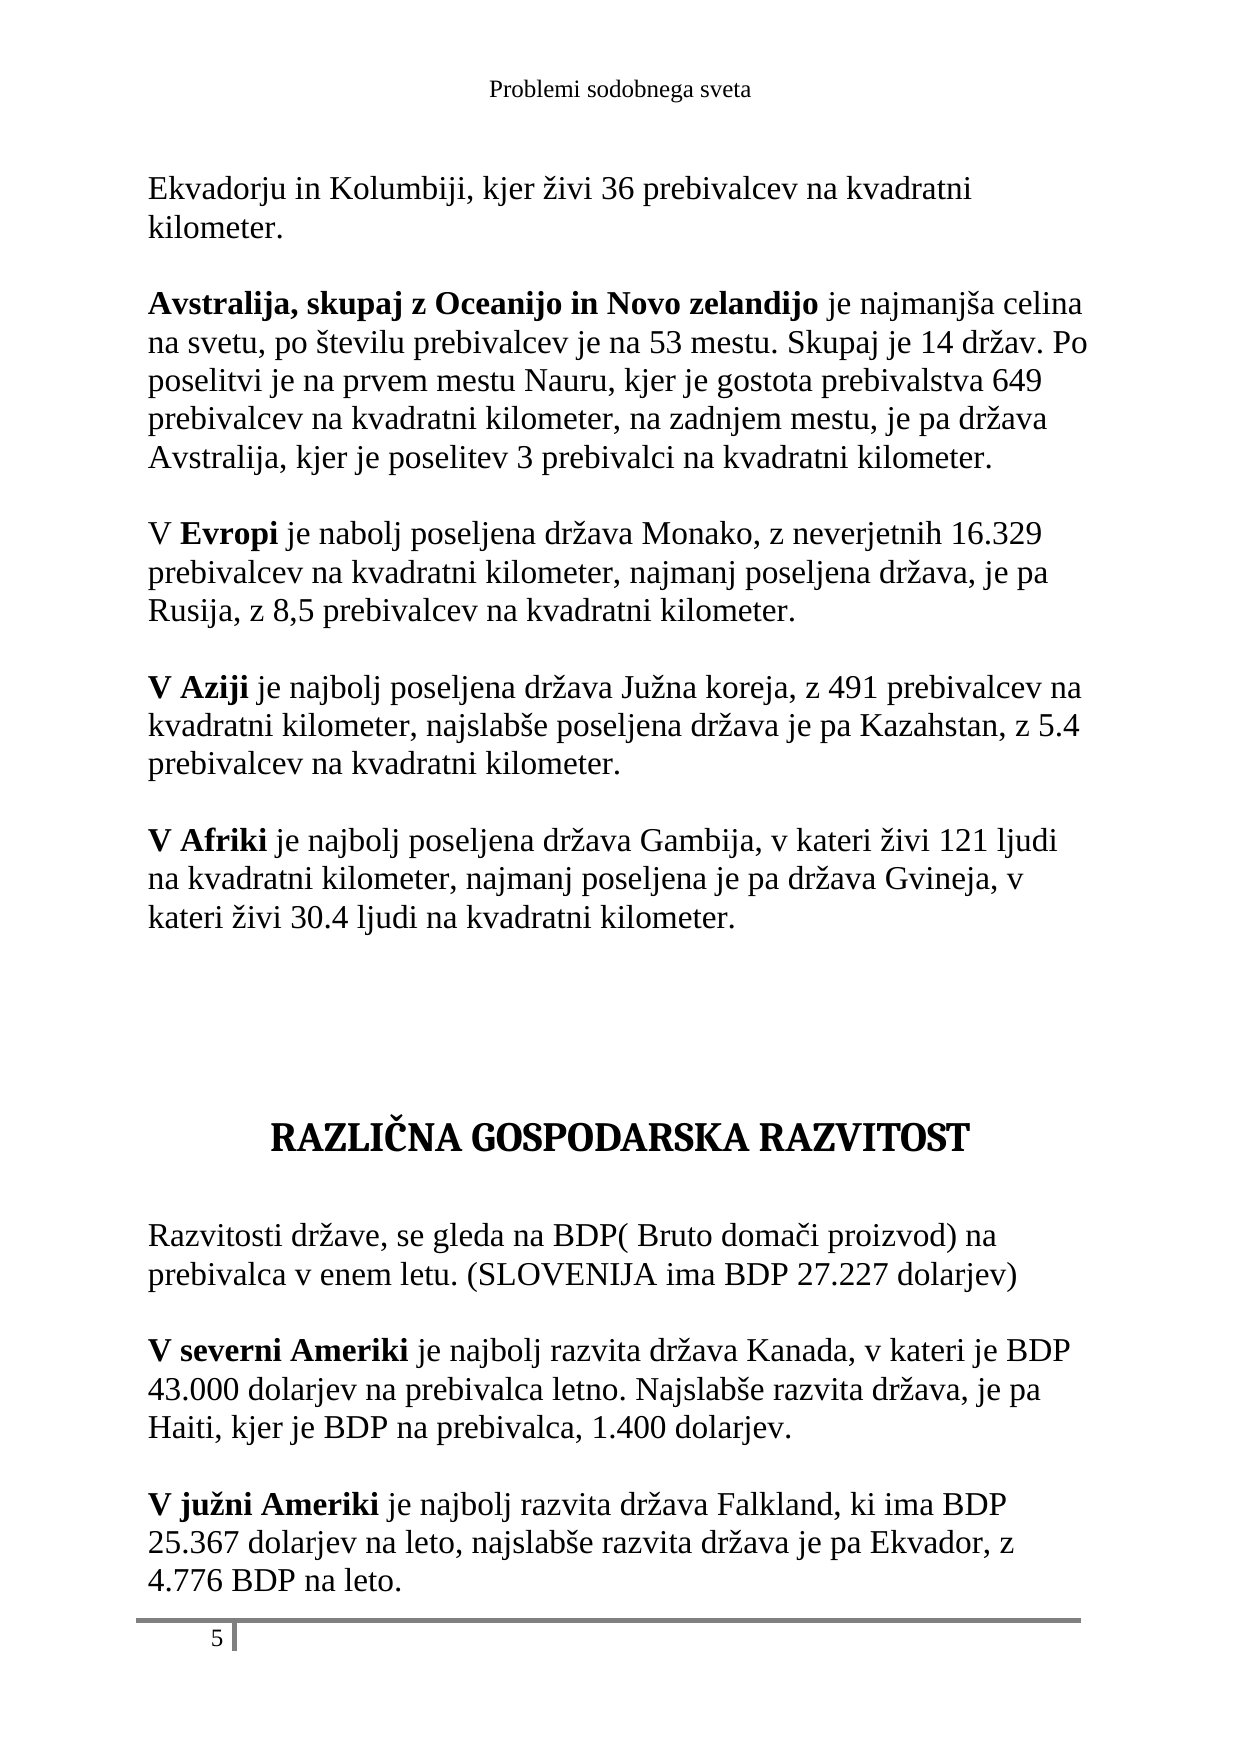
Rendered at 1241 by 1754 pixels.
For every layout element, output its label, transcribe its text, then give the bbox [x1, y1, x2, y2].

text Ekvadorju in Kolumbiji, kjer živi 36 prebivalcev na kvadratni kilometer. [148, 168, 1093, 245]
title RAZLIČNA GOSPODARSKA RAZVITOST [148, 1113, 1093, 1161]
text V južni Ameriki je najbolj razvita država Falkland, ki ima BDP 25.367 dolarjev na leto, najslabše razvita država je pa Ekvador, z 4.776 BDP na leto. [148, 1484, 1093, 1599]
text V Afriki je najbolj poseljena država Gambija, v kateri živi 121 ljudi na kvadratni kilometer, najmanj poseljena je pa država Gvineja, v kateri živi 30.4 ljudi na kvadratni kilometer. [148, 820, 1093, 935]
text Razvitosti države, se gleda na BDP( Bruto domači proizvod) na prebivalca v enem letu. (SLOVENIJA ima BDP 27.227 dolarjev) [148, 1216, 1093, 1292]
text V severni Ameriki je najbolj razvita država Kanada, v kateri je BDP 43.000 dolarjev na prebivalca letno. Najslabše razvita država, je pa Haiti, kjer je BDP na prebivalca, 1.400 dolarjev. [148, 1331, 1093, 1446]
text Avstralija, skupaj z Oceanijo in Novo zelandijo je najmanjša celina na svetu, po številu prebivalcev je na 53 mestu. Skupaj je 14 držav. Po poselitvi je na prvem mestu Nauru, kjer je gostota prebivalstva 649 prebivalcev na kvadratni kilometer, na zadnjem mestu, je pa država Avstralija, kjer je poselitev 3 prebivalci na kvadratni kilometer. [148, 283, 1093, 475]
text V Aziji je najbolj poseljena država Južna koreja, z 491 prebivalcev na kvadratni kilometer, najslabše poseljena država je pa Kazahstan, z 5.4 prebivalcev na kvadratni kilometer. [148, 667, 1093, 782]
text V Evropi je nabolj poseljena država Monako, z neverjetnih 16.329 prebivalcev na kvadratni kilometer, najmanj poseljena država, je pa Rusija, z 8,5 prebivalcev na kvadratni kilometer. [148, 513, 1093, 628]
